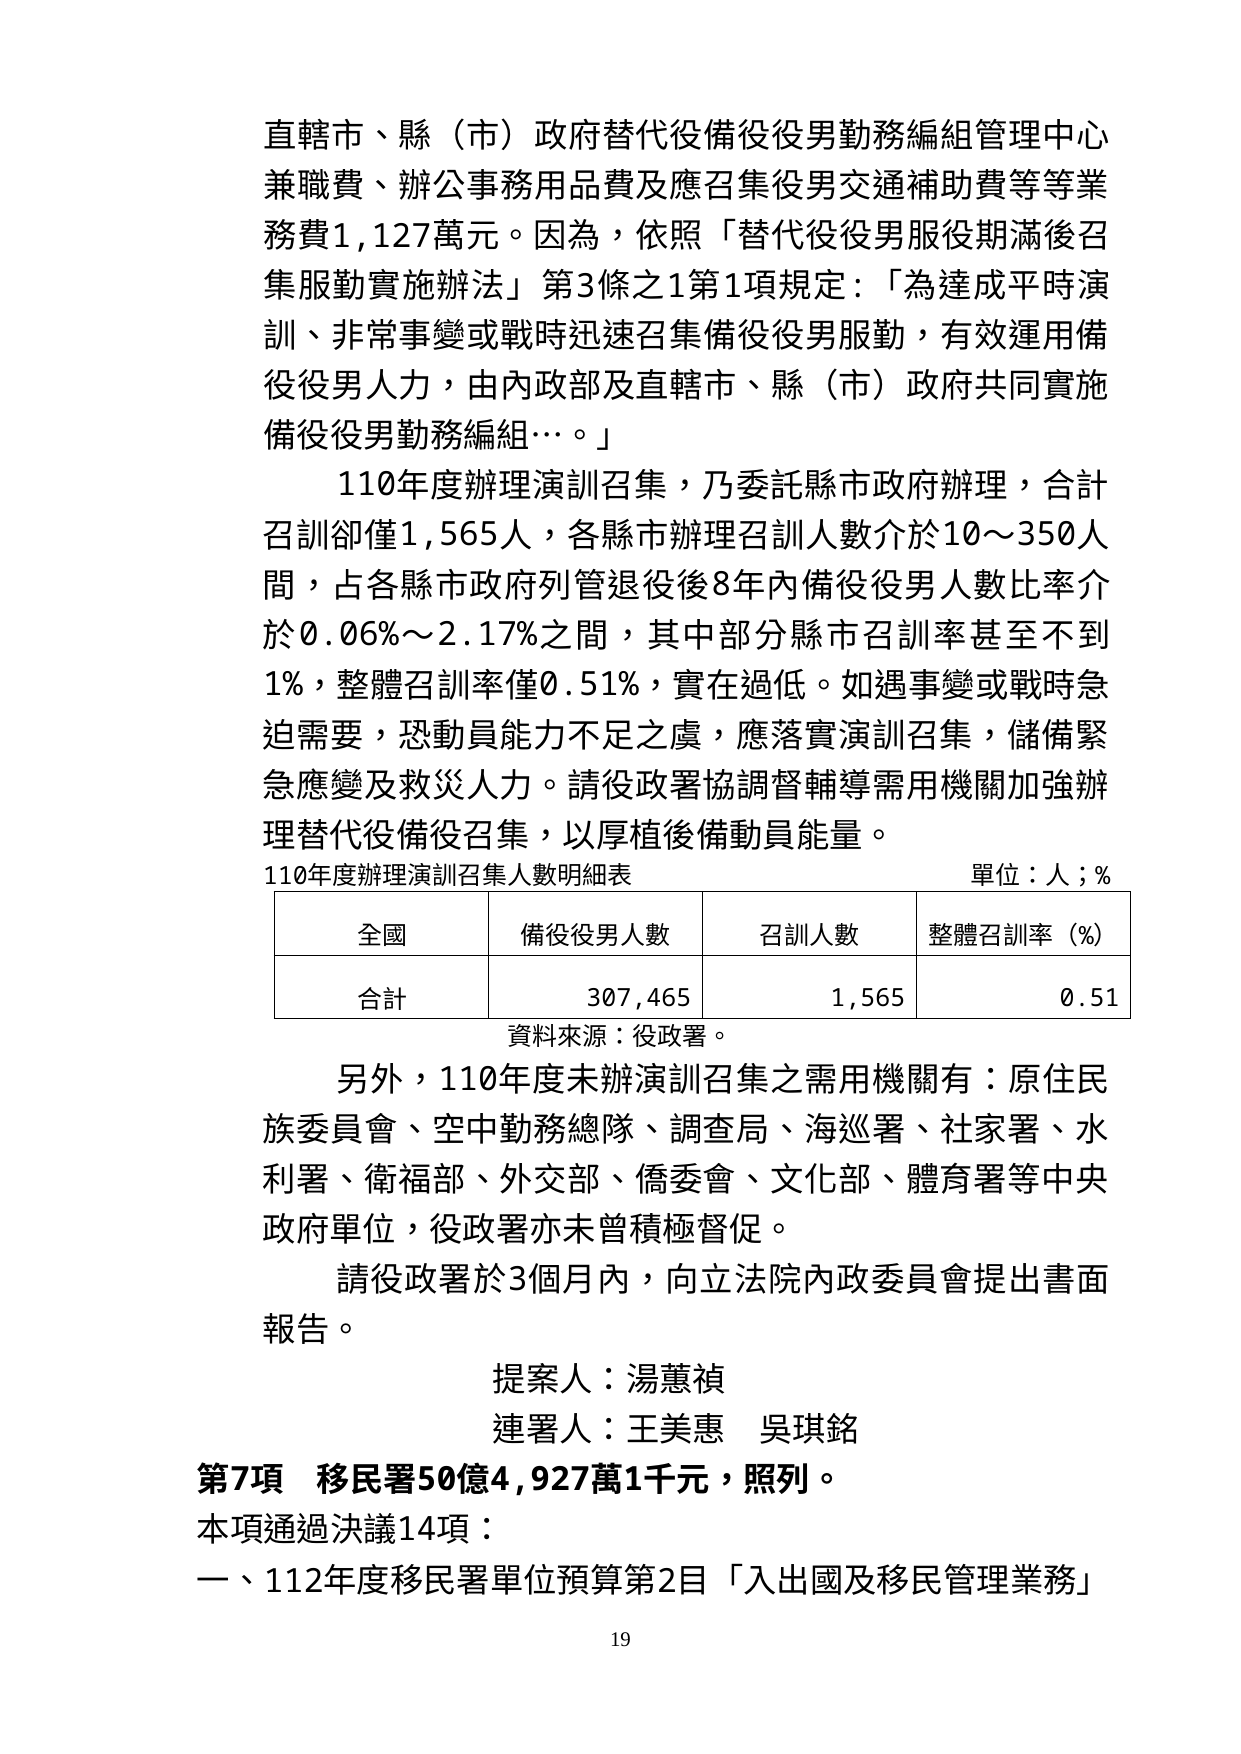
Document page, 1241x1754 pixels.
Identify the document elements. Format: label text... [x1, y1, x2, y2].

text 110年度辦理演訓召集人數明細表 單位：人；% [263, 858, 1110, 891]
text 第7項 移民署50億4,927萬1千元，照列。 [130, 1452, 1110, 1502]
text 請役政署於3個月內，向立法院內政委員會提出書面報告。 [263, 1252, 1110, 1352]
text 連署人：王美惠 吳琪銘 [192, 1402, 1110, 1452]
table_header 全國 [275, 892, 488, 954]
text 資料來源：役政署。 [130, 1019, 1110, 1052]
table_cell 0.51 [917, 956, 1130, 1018]
table_cell 307,465 [489, 956, 702, 1018]
table_header 備役役男人數 [489, 892, 702, 954]
text 本項通過決議14項： [130, 1502, 1110, 1552]
text 另外，110年度未辦演訓召集之需用機關有：原住民族委員會、空中勤務總隊、調查局、海巡署、社家署、水利署、衛福部、外交部、僑委會、文化部、體育署等中央政府單位，役政署亦未曾積極督促。 [263, 1052, 1110, 1252]
table_header 召訓人數 [703, 892, 916, 954]
text 直轄市、縣（市）政府替代役備役役男勤務編組管理中心兼職費、辦公事務用品費及應召集役男交通補助費等等業務費1,127萬元。因為，依照「替代役役男服役期滿後召集服勤實施辦法」第3條之1第1項規定:「為達成平時演訓、非常事變或戰時迅速召集備役役男服勤，有效運用備役役男人力，由內政部及直轄市、縣（市）政府共同實施備役役男勤務編組…。」 [130, 108, 1110, 458]
text 一、112年度移民署單位預算第2目「入出國及移民管理業務」 [130, 1552, 1110, 1602]
text 110年度辦理演訓召集，乃委託縣市政府辦理，合計召訓卻僅1,565人，各縣市辦理召訓人數介於10～350人間，占各縣市政府列管退役後8年內備役役男人數比率介於0.06%～2.17%之間，其中部分縣市召訓率甚至不到1%，整體召訓率僅0.51%，實在過低。如遇事變或戰時急迫需要，恐動員能力不足之虞，應落實演訓召集，儲備緊急應變及救災人力。請役政署協調督輔導需用機關加強辦理替代役備役召集，以厚植後備動員能量。 [263, 458, 1110, 858]
table_header 整體召訓率（%） [917, 892, 1130, 954]
table_cell 1,565 [703, 956, 916, 1018]
text 提案人：湯蕙禎 [192, 1352, 1110, 1402]
table_cell 合計 [275, 956, 488, 1018]
